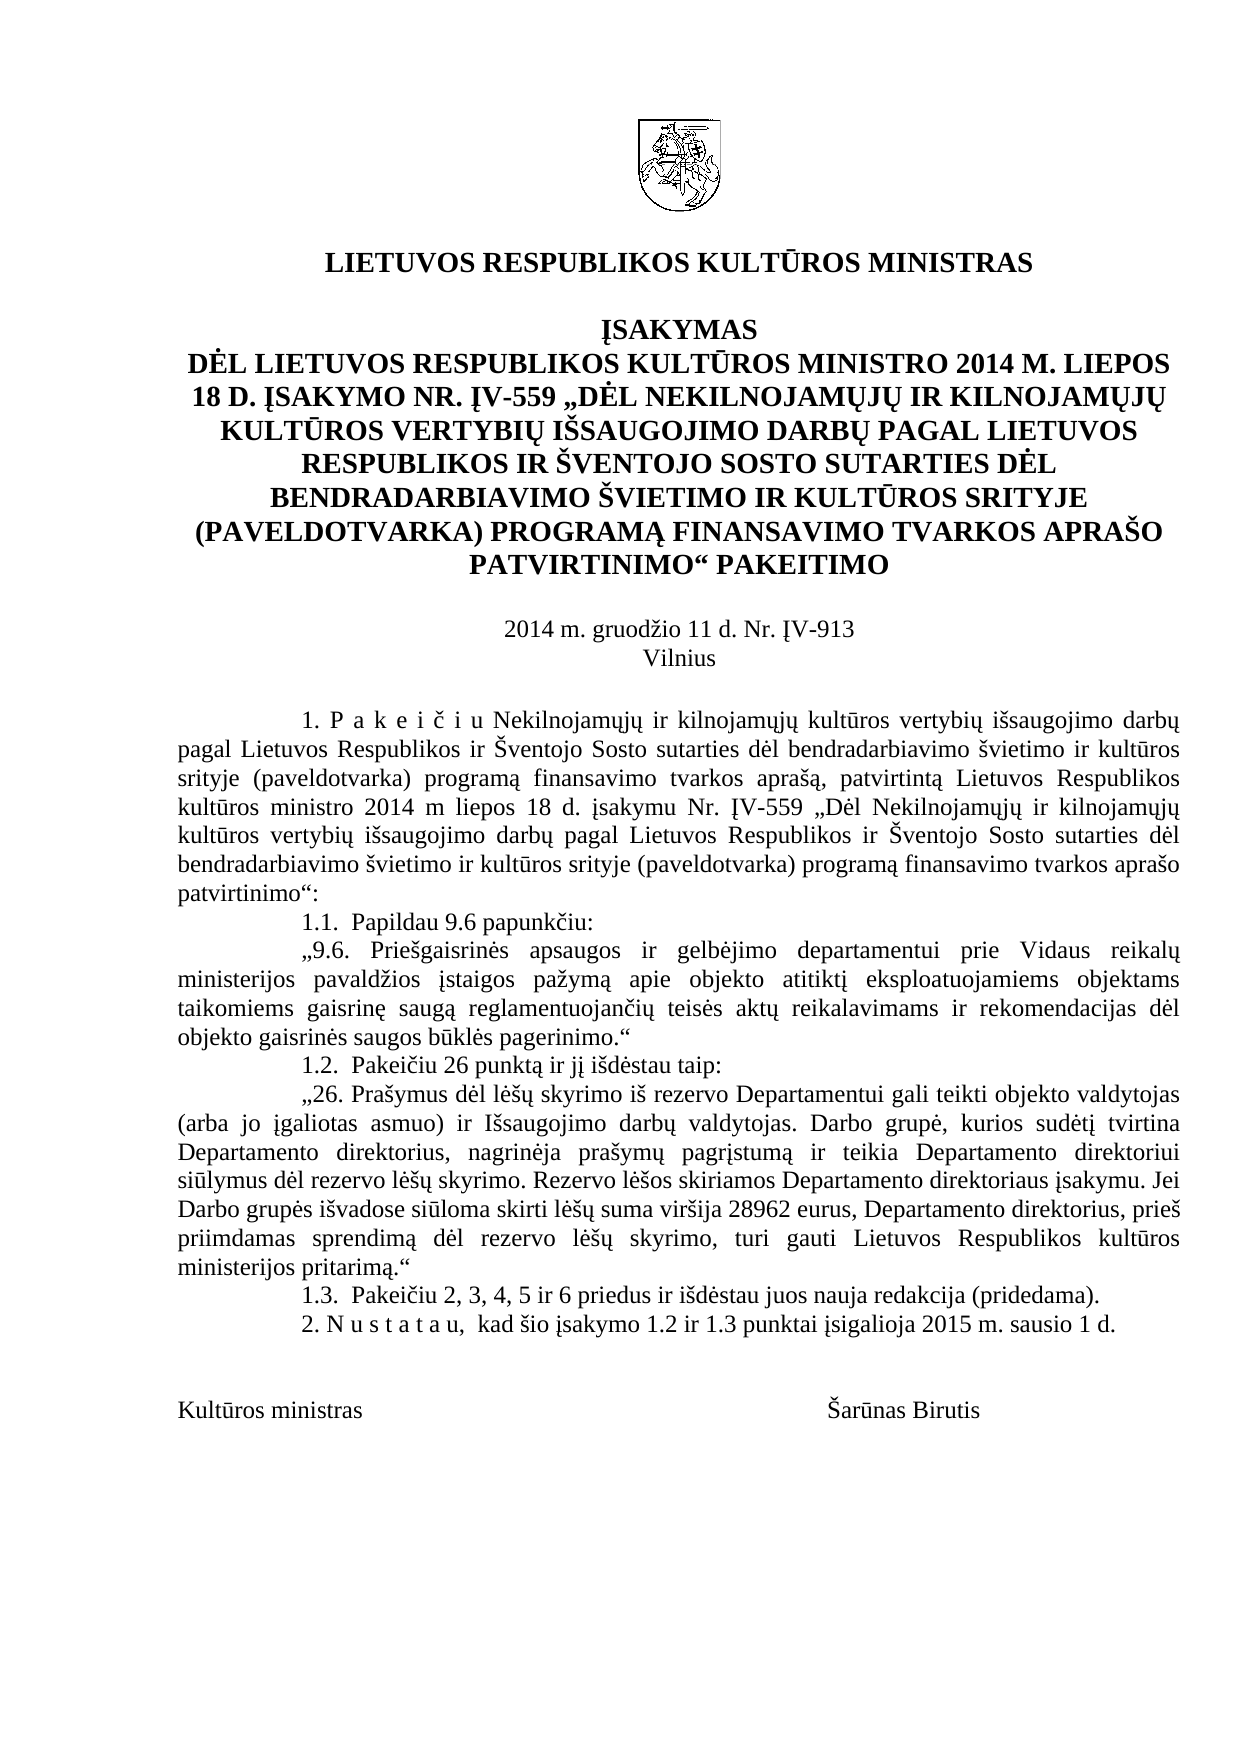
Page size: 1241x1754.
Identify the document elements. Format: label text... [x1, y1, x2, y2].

text „9.6. Priešgaisrinės apsaugos ir gelbėjimo departamentui prie Vidaus reikalų ministerijos pavaldžios įstaigos pažymą apie objekto atitiktį eksploatuojamiems objektams taikomiems gaisrinę saugą reglamentuojančių teisės aktų reikalavimams ir rekomendacijas dėl objekto gaisrinės saugos būklės pagerinimo.“ [177, 935, 1181, 1050]
text 1.2. Pakeičiu 26 punktą ir jį išdėstau taip: [301, 1050, 1181, 1079]
text ĮSAKYMAS [177, 312, 1181, 346]
text Kultūros ministras Šarūnas Birutis [177, 1395, 1181, 1424]
text Vilnius [177, 643, 1181, 672]
text 1. P a k e i č i u Nekilnojamųjų ir kilnojamųjų kultūros vertybių išsaugojimo darbų pagal Lietuvos Respublikos ir Šventojo Sosto sutarties dėl bendradarbiavimo švietimo ir kultūros srityje (paveldotvarka) programą finansavimo tvarkos aprašą, patvirtintą Lietuvos Respublikos kultūros ministro 2014 m liepos 18 d. įsakymu Nr. ĮV-559 „Dėl Nekilnojamųjų ir kilnojamųjų kultūros vertybių išsaugojimo darbų pagal Lietuvos Respublikos ir Šventojo Sosto sutarties dėl bendradarbiavimo švietimo ir kultūros srityje (paveldotvarka) programą finansavimo tvarkos aprašo patvirtinimo“: [177, 705, 1181, 907]
text 1.3. Pakeičiu 2, 3, 4, 5 ir 6 priedus ir išdėstau juos nauja redakcija (pridedama). [301, 1280, 1181, 1309]
text 1.1. Papildau 9.6 papunkčiu: [301, 907, 1181, 935]
text 2014 m. gruodžio 11 d. Nr. ĮV-913 [177, 614, 1181, 643]
text „26. Prašymus dėl lėšų skyrimo iš rezervo Departamentui gali teikti objekto valdytojas (arba jo įgaliotas asmuo) ir Išsaugojimo darbų valdytojas. Darbo grupė, kurios sudėtį tvirtina Departamento direktorius, nagrinėja prašymų pagrįstumą ir teikia Departamento direktoriui siūlymus dėl rezervo lėšų skyrimo. Rezervo lėšos skiriamos Departamento direktoriaus įsakymu. Jei Darbo grupės išvadose siūloma skirti lėšų suma viršija 28962 eurus, Departamento direktorius, prieš priimdamas sprendimą dėl rezervo lėšų skyrimo, turi gauti Lietuvos Respublikos kultūros ministerijos pritarimą.“ [177, 1079, 1181, 1280]
text LIETUVOS RESPUBLIKOS KULTŪROS MINISTRAS [177, 245, 1181, 279]
text 2. N u s t a t a u, kad šio įsakymo 1.2 ir 1.3 punktai įsigalioja 2015 m. sausio 1 d. [301, 1309, 1181, 1338]
text DĖL lietuvos respublikos kultūros ministro 2014 m. liepos 18 d. įsakymo nr. įv-559 „DĖL NEKILNOJAMŲJŲ IR KILNOJAMŲJŲ KULTŪROS VERTYBIŲ IŠSAUGOJIMO DARBŲ PAGAL LIETUVOS RESPUBLIKOS IR ŠVENTOJO SOSTO SUTARTIES DĖL BENDRADARBIAVIMO ŠVIETIMO IR KULTŪROS SRITYJE (PAVELDOTVARKA) PROGRAMĄ FINANSAVIMO TVARKOS APRAŠO PATVIRTINIMO“ pakeitimo [177, 346, 1181, 581]
